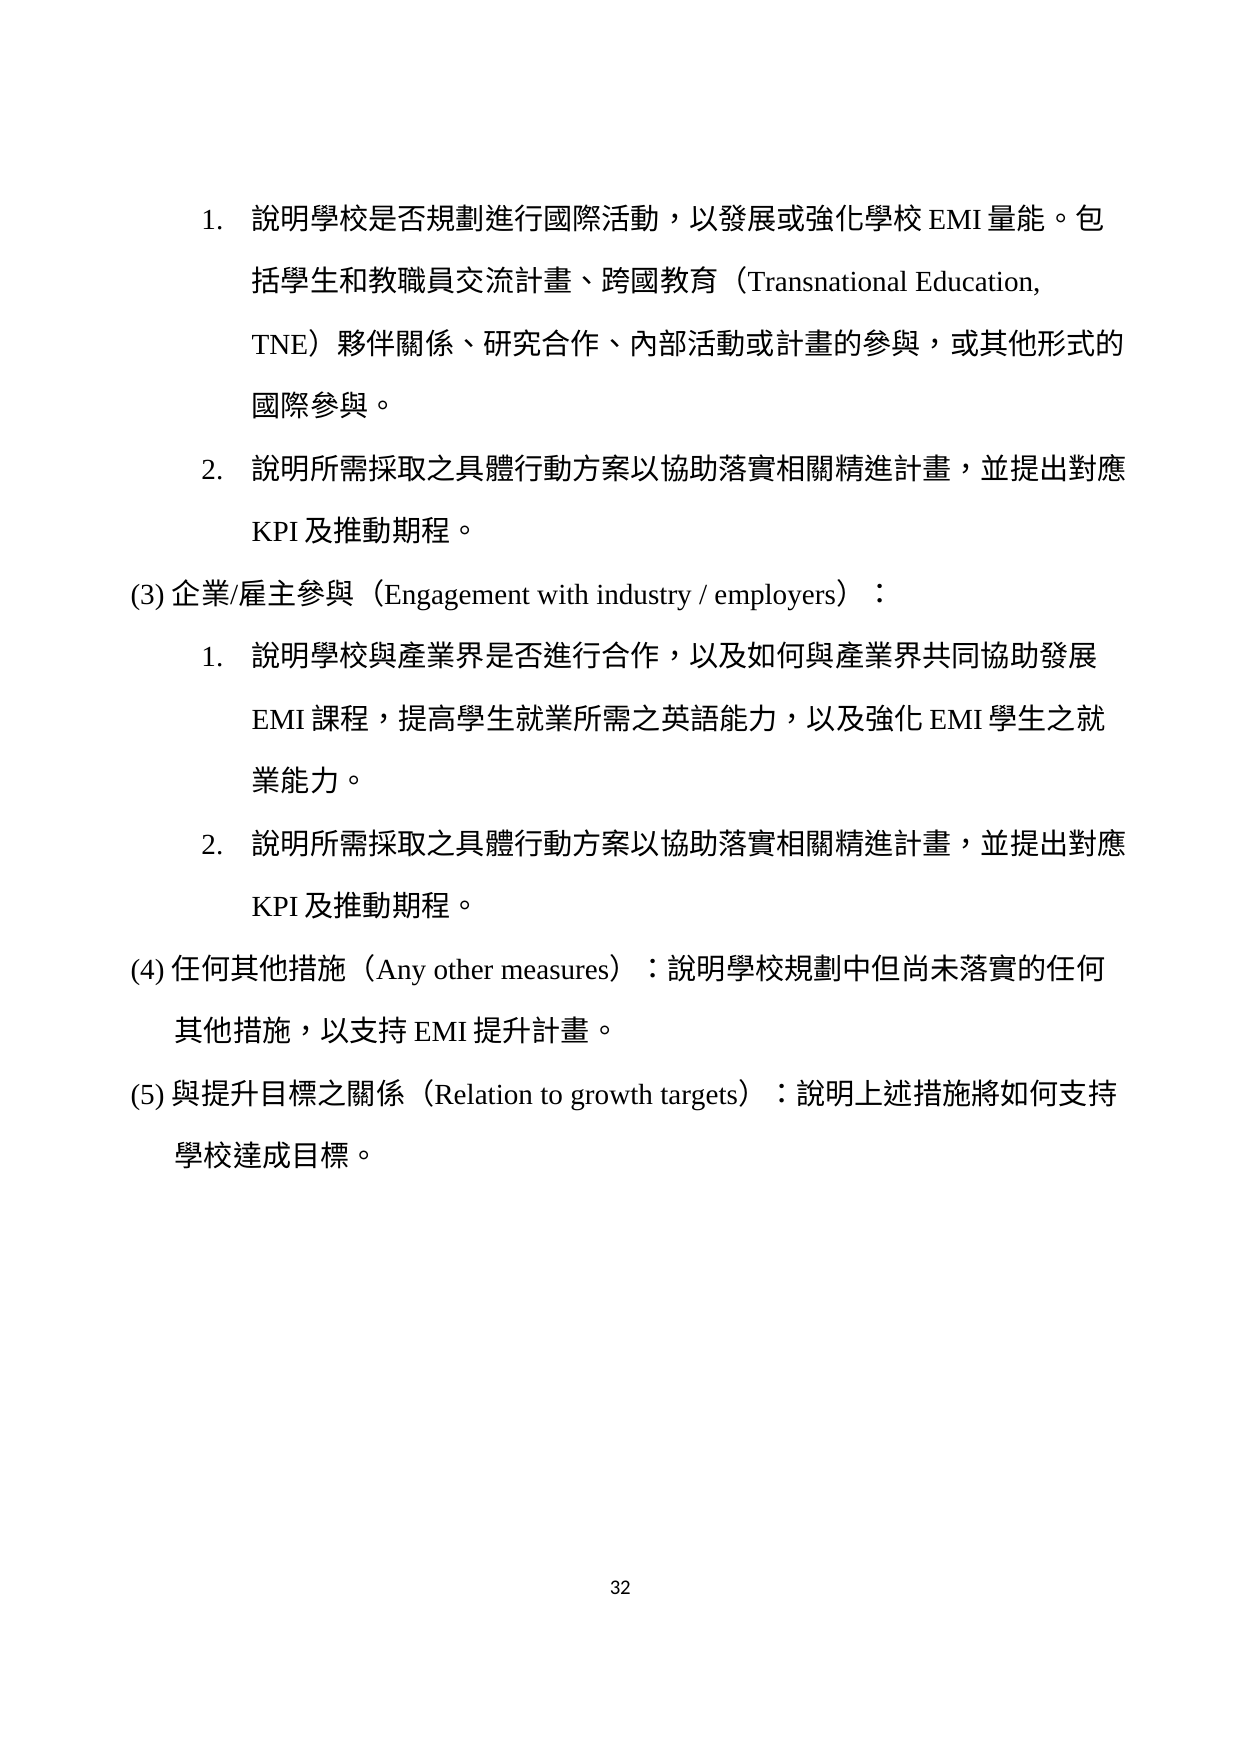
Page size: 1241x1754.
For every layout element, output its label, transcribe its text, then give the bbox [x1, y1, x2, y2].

list 說明學校是否規劃進行國際活動，以發展或強化學校EMI量能。包括學生和教職員交流計畫、跨國教育（Transnational Education, TNE）夥伴關係、研究合作、內部活動或計畫的參與，或其他形式的國際參與。 [201, 175, 1128, 425]
list 說明學校與產業界是否進行合作，以及如何與產業界共同協助發展EMI課程，提高學生就業所需之英語能力，以及強化EMI學生之就業能力。 [201, 612, 1128, 800]
list 說明所需採取之具體行動方案以協助落實相關精進計畫，並提出對應KPI及推動期程。 [201, 800, 1128, 925]
list 任何其他措施（Any other measures）：說明學校規劃中但尚未落實的任何其他措施，以支持EMI提升計畫。 [172, 925, 1128, 1050]
list 說明所需採取之具體行動方案以協助落實相關精進計畫，並提出對應KPI及推動期程。 [201, 425, 1128, 550]
list 企業/雇主參與（Engagement with industry / employers）： [172, 550, 1128, 612]
list 與提升目標之關係（Relation to growth targets）：說明上述措施將如何支持學校達成目標。 [172, 1050, 1128, 1175]
